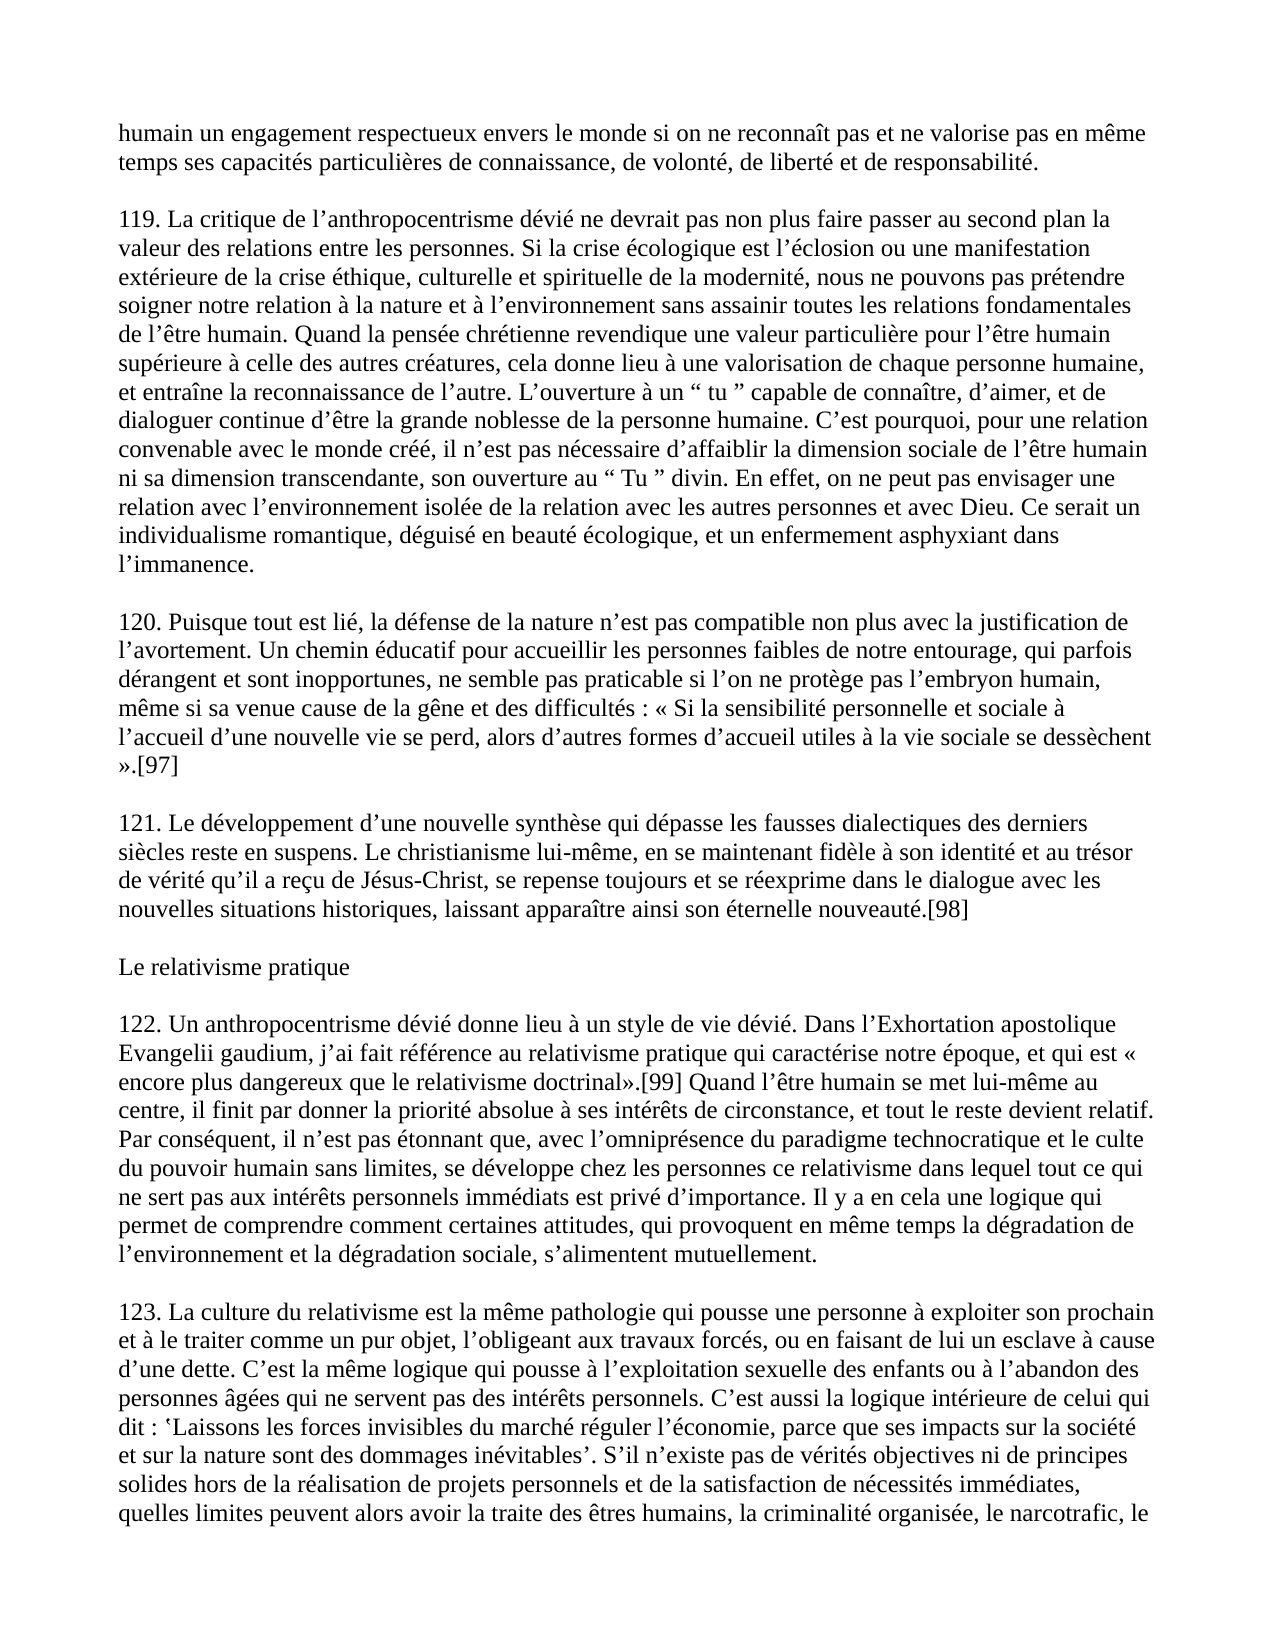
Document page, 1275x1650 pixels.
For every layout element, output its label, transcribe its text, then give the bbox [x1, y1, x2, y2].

text 119. La critique de l’anthropocentrisme dévié ne devrait pas non plus faire passer au second plan la valeur des relations entre les personnes. Si la crise écologique est l’éclosion ou une manifestation extérieure de la crise éthique, culturelle et spirituelle de la modernité, nous ne pouvons pas prétendre soigner notre relation à la nature et à l’environnement sans assainir toutes les relations fondamentales de l’être humain. Quand la pensée chrétienne revendique une valeur particulière pour l’être humain supérieure à celle des autres créatures, cela donne lieu à une valorisation de chaque personne humaine, et entraîne la reconnaissance de l’autre. L’ouverture à un “ tu ” capable de connaître, d’aimer, et de dialoguer continue d’être la grande noblesse de la personne humaine. C’est pourquoi, pour une relation convenable avec le monde créé, il n’est pas nécessaire d’affaiblir la dimension sociale de l’être humain ni sa dimension transcendante, son ouverture au “ Tu ” divin. En effet, on ne peut pas envisager une relation avec l’environnement isolée de la relation avec les autres personnes et avec Dieu. Ce serait un individualisme romantique, déguisé en beauté écologique, et un enfermement asphyxiant dans l’immanence. [118, 204, 1157, 578]
text 120. Puisque tout est lié, la défense de la nature n’est pas compatible non plus avec la justification de l’avortement. Un chemin éducatif pour accueillir les personnes faibles de notre entourage, qui parfois dérangent et sont inopportunes, ne semble pas praticable si l’on ne protège pas l’embryon humain, même si sa venue cause de la gêne et des difficultés : « Si la sensibilité personnelle et sociale à l’accueil d’une nouvelle vie se perd, alors d’autres formes d’accueil utiles à la vie sociale se dessèchent ».[97] [118, 607, 1157, 779]
text 121. Le développement d’une nouvelle synthèse qui dépasse les fausses dialectiques des derniers siècles reste en suspens. Le christianisme lui-même, en se maintenant fidèle à son identité et au trésor de vérité qu’il a reçu de Jésus-Christ, se repense toujours et se réexprime dans le dialogue avec les nouvelles situations historiques, laissant apparaître ainsi son éternelle nouveauté.[98] [118, 808, 1157, 923]
text 123. La culture du relativisme est la même pathologie qui pousse une personne à exploiter son prochain et à le traiter comme un pur objet, l’obligeant aux travaux forcés, ou en faisant de lui un esclave à cause d’une dette. C’est la même logique qui pousse à l’exploitation sexuelle des enfants ou à l’abandon des personnes âgées qui ne servent pas des intérêts personnels. C’est aussi la logique intérieure de celui qui dit : ‛Laissons les forces invisibles du marché réguler l’économie, parce que ses impacts sur la société et sur la nature sont des dommages inévitables’. S’il n’existe pas de vérités objectives ni de principes solides hors de la réalisation de projets personnels et de la satisfaction de nécessités immédiates, quelles limites peuvent alors avoir la traite des êtres humains, la criminalité organisée, le narcotrafic, le [118, 1297, 1157, 1527]
text 122. Un anthropocentrisme dévié donne lieu à un style de vie dévié. Dans l’Exhortation apostolique Evangelii gaudium, j’ai fait référence au relativisme pratique qui caractérise notre époque, et qui est « encore plus dangereux que le relativisme doctrinal».[99] Quand l’être humain se met lui-même au centre, il finit par donner la priorité absolue à ses intérêts de circonstance, et tout le reste devient relatif. Par conséquent, il n’est pas étonnant que, avec l’omniprésence du paradigme technocratique et le culte du pouvoir humain sans limites, se développe chez les personnes ce relativisme dans lequel tout ce qui ne sert pas aux intérêts personnels immédiats est privé d’importance. Il y a en cela une logique qui permet de comprendre comment certaines attitudes, qui provoquent en même temps la dégradation de l’environnement et la dégradation sociale, s’alimentent mutuellement. [118, 1009, 1157, 1268]
text humain un engagement respectueux envers le monde si on ne reconnaît pas et ne valorise pas en même temps ses capacités particulières de connaissance, de volonté, de liberté et de responsabilité. [118, 118, 1157, 176]
text Le relativisme pratique [118, 952, 1157, 981]
